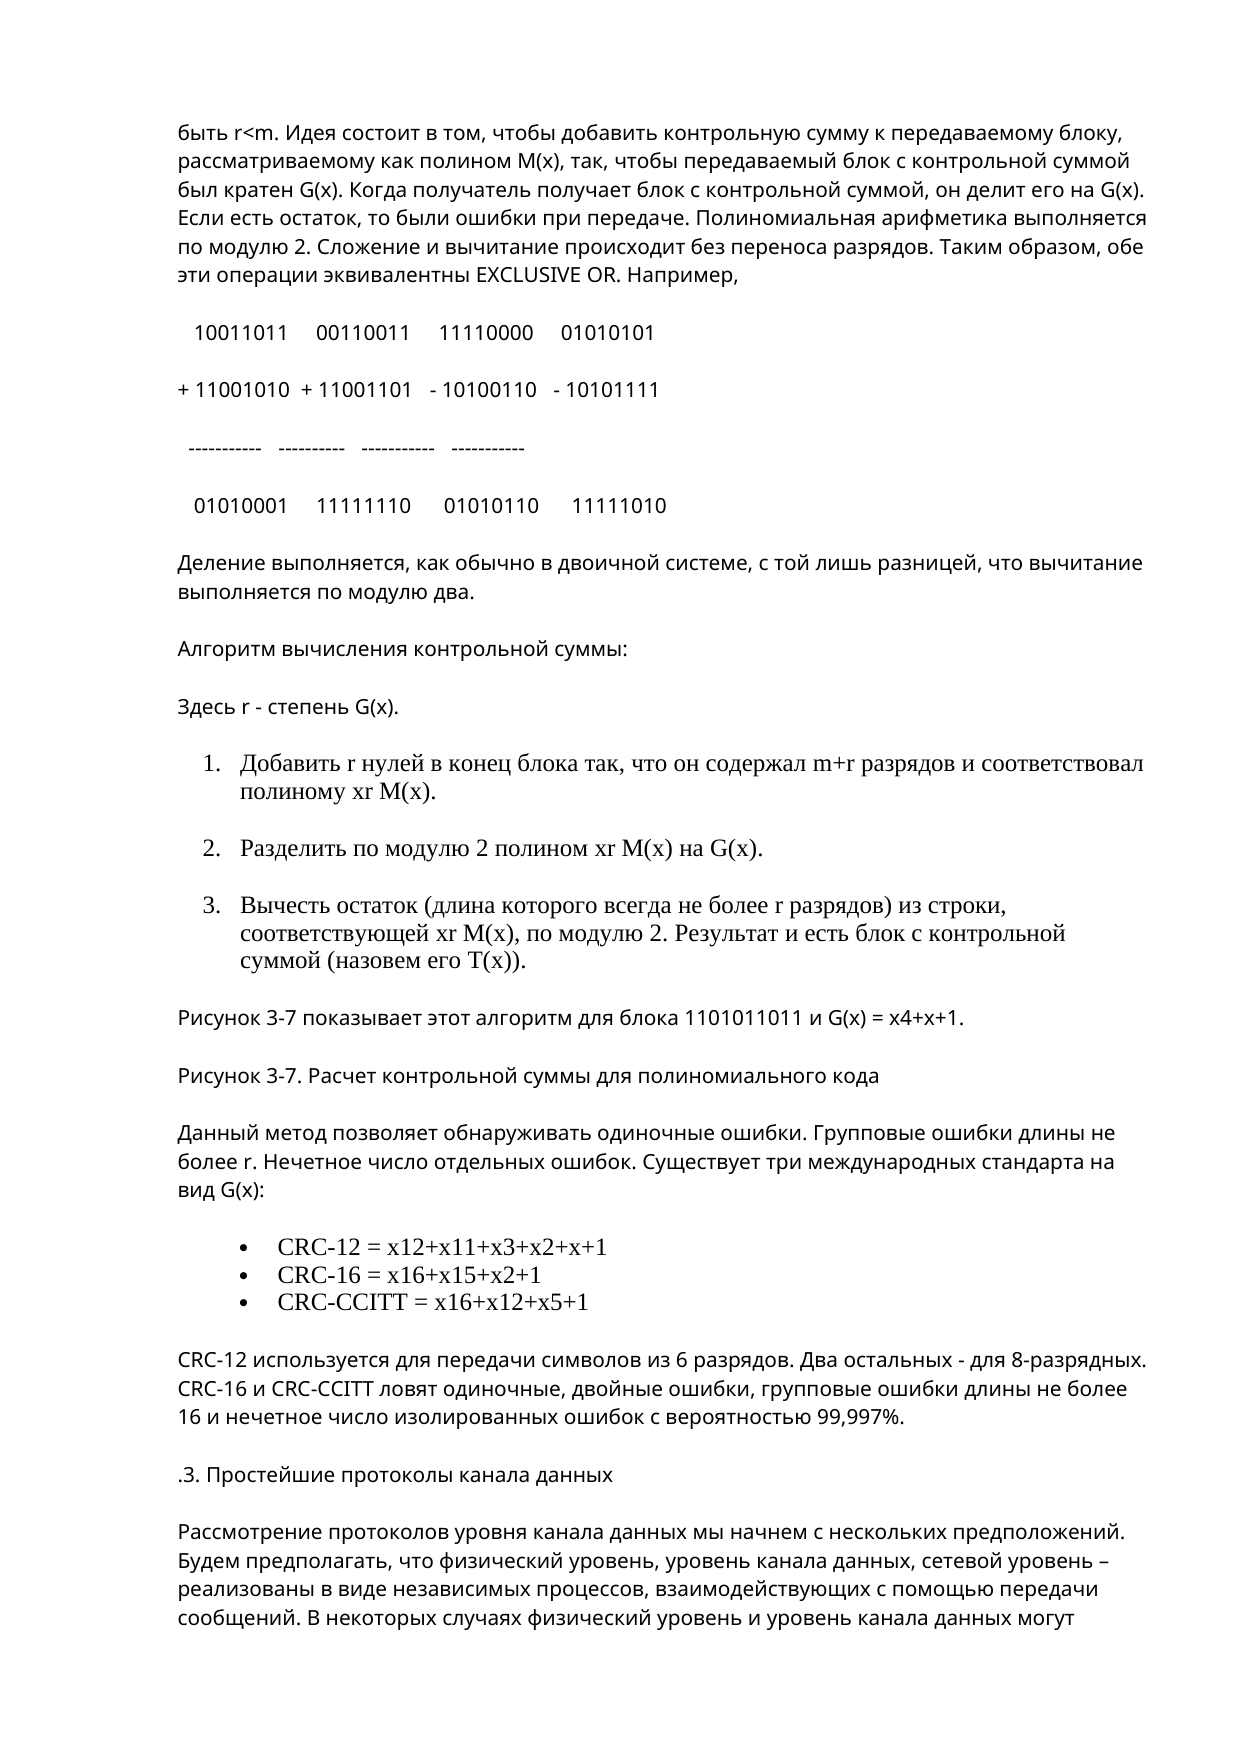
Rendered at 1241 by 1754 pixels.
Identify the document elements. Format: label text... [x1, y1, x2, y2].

text Рассмотрение протоколов уровня канала данных мы начнем с нескольких предположений. Будем предполагать, что физический уровень, уровень канала данных, сетевой уровень – реализованы в виде независимых процессов, взаимодействующих с помощью передачи сообщений. В некоторых случаях физический уровень и уровень канала данных могут [177, 1517, 1152, 1631]
list Добавить r нулей в конец блока так, что он содержал m+r разрядов и соответствовал полиному xr M(x). [202, 749, 1152, 805]
text Рисунок 3-7 показывает этот алгоритм для блока 1101011011 и G(x) = х4+х+1. [177, 1003, 1152, 1032]
text Здесь r - степень G(x). [177, 692, 1152, 720]
text быть r<m. Идея состоит в том, чтобы добавить контрольную сумму к передаваемому блоку, рассматриваемому как полином М(х), так, чтобы передаваемый блок с контрольной суммой был кратен G(x). Когда получатель получает блок с контрольной суммой, он делит его на G(x). Если есть остаток, то были ошибки при передаче. Полиномиальная арифметика выполняется по модулю 2. Сложение и вычитание происходит без переноса разрядов. Таким образом, обе эти операции эквивалентны EXCLUSIVE OR. Например, [177, 118, 1152, 289]
text Алгоритм вычисления контрольной суммы: [177, 634, 1152, 663]
text Рисунок 3-7. Расчет контрольной суммы для полиномиального кода [177, 1061, 1152, 1089]
list Вычесть остаток (длина которого всегда не более r разрядов) из строки, соответствующей xr M(x), по модулю 2. Результат и есть блок с контрольной суммой (назовем его Т(х)). [202, 891, 1152, 974]
text + 11001010 + 11001101 - 10100110 - 10101111 [177, 376, 1152, 404]
text Деление выполняется, как обычно в двоичной системе, с той лишь разницей, что вычитание выполняется по модулю два. [177, 548, 1152, 605]
text .3. Простейшие протоколы канала данных [177, 1460, 1152, 1488]
list CRC-16 = x16+x15+x2+1 [240, 1261, 1152, 1288]
text Данный метод позволяет обнаруживать одиночные ошибки. Групповые ошибки длины не более r. Нечетное число отдельных ошибок. Существует три международных стандарта на вид G(x): [177, 1118, 1152, 1204]
list CRC-CCITT = x16+x12+x5+1 [240, 1288, 1152, 1316]
text CRC-12 используется для передачи символов из 6 разрядов. Два остальных - для 8-разрядных. CRC-16 и CRC-CCITT ловят одиночные, двойные ошибки, групповые ошибки длины не более 16 и нечетное число изолированных ошибок с вероятностью 99,997%. [177, 1345, 1152, 1431]
text 10011011 00110011 11110000 01010101 [177, 318, 1152, 346]
list CRC-12 = x12+x11+x3+x2+x+1 [240, 1233, 1152, 1261]
list Разделить по модулю 2 полином xr M(x) на G(x). [202, 834, 1152, 862]
text ----------- ---------- ----------- ----------- [177, 433, 1152, 462]
text 01010001 11111110 01010110 11111010 [177, 491, 1152, 519]
